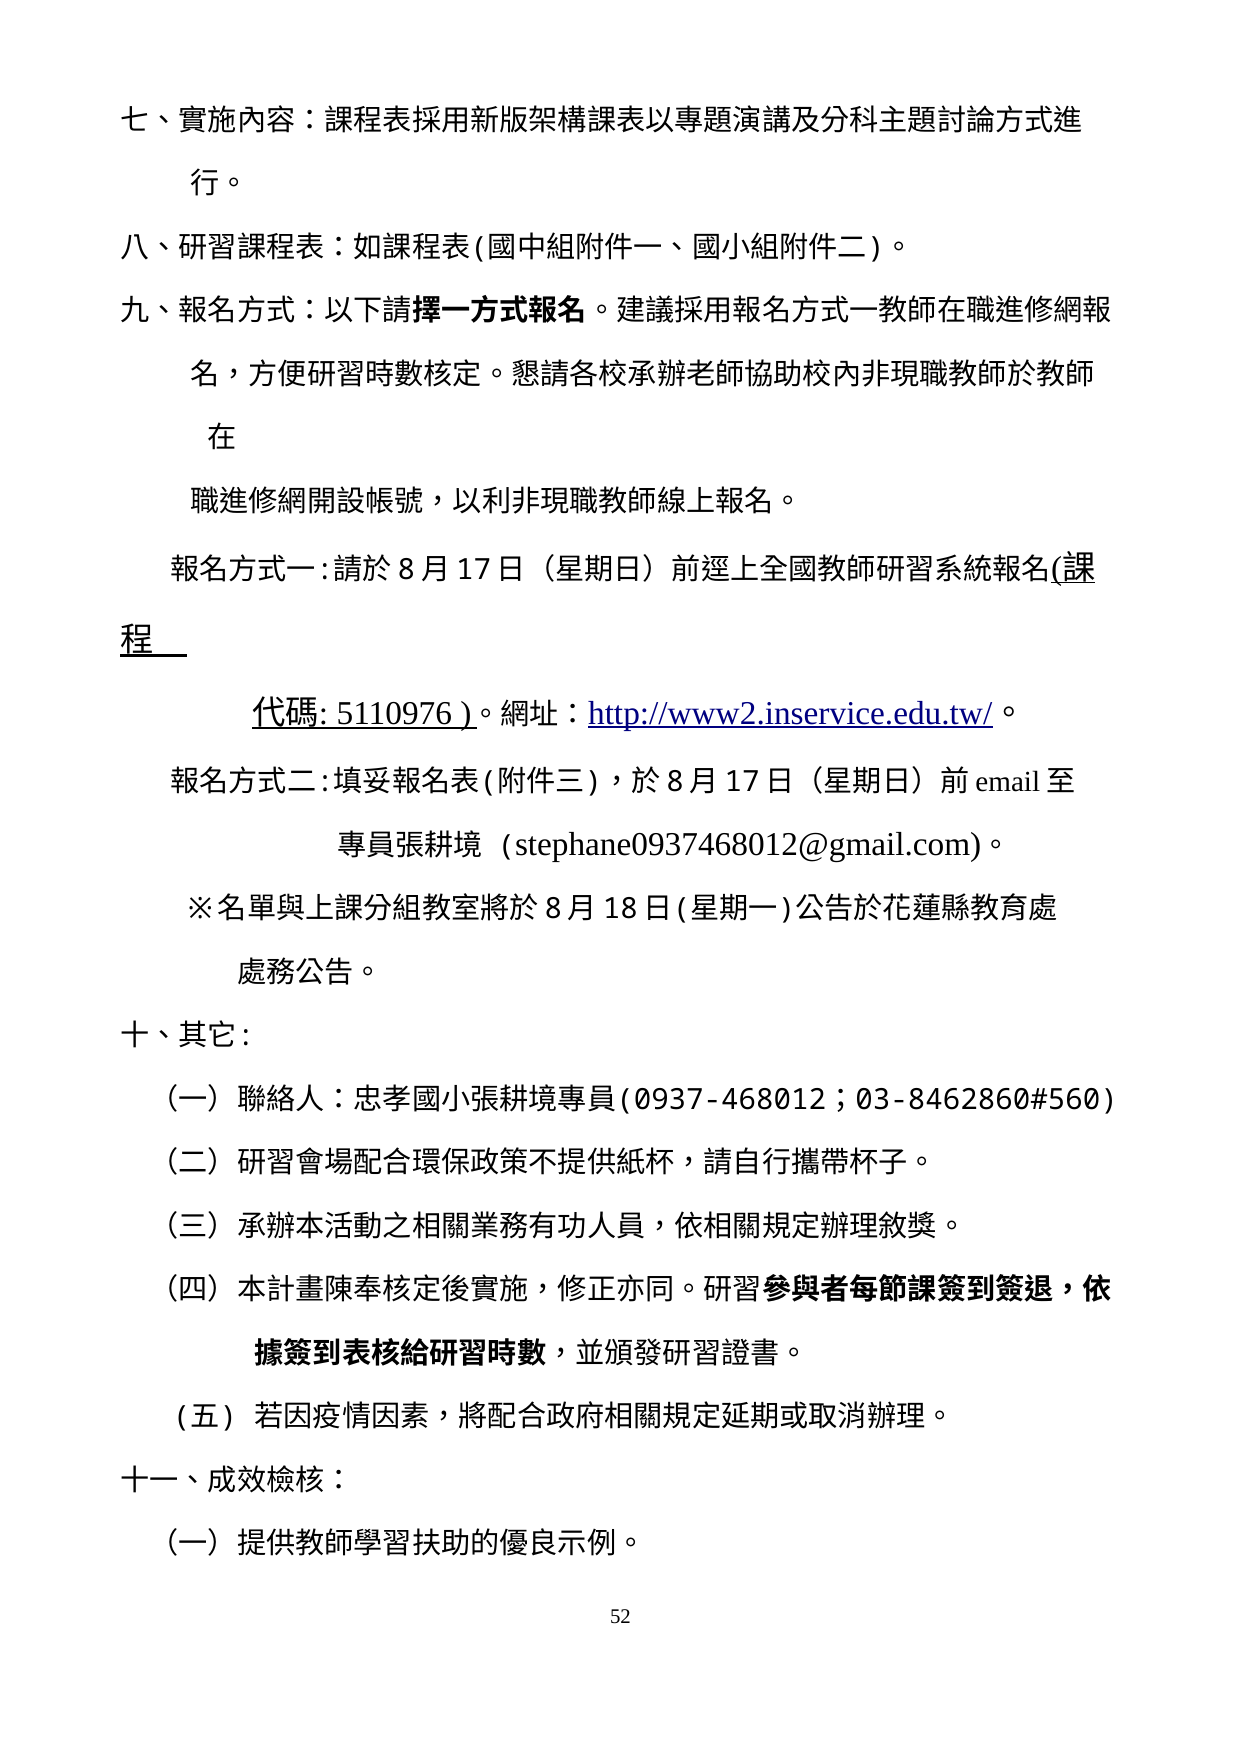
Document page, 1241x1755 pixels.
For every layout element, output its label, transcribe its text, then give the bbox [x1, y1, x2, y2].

text 報名方式一:請於8月17日（星期日）前逕上全國教師研習系統報名(課程 [120, 541, 1120, 661]
text （三）承辦本活動之相關業務有功人員，依相關規定辦理敘獎。 [120, 1202, 1120, 1245]
text 十一、成效檢核： [120, 1456, 1120, 1499]
text 名，方便研習時數核定。懇請各校承辦老師協助校內非現職教師於教師在 [120, 350, 1120, 456]
text 八、研習課程表：如課程表(國中組附件一、國小組附件二)。 [120, 223, 1120, 266]
text 行。 [120, 160, 1120, 202]
text ※名單與上課分組教室將於8月18日(星期一)公告於花蓮縣教育處 [120, 885, 1120, 927]
text 代碼: 5110976 )。網址：http://www2.inservice.edu.tw/。 [120, 685, 1120, 734]
text 據簽到表核給研習時數，並頒發研習證書。 [120, 1329, 1120, 1372]
text 職進修網開設帳號，以利非現職教師線上報名。 [120, 477, 1120, 520]
text （四）本計畫陳奉核定後實施，修正亦同。研習參與者每節課簽到簽退，依 [120, 1266, 1120, 1308]
text 報名方式二:填妥報名表(附件三)，於8月17日（星期日）前email至 [170, 758, 1120, 800]
text 九、報名方式：以下請擇一方式報名。建議採用報名方式一教師在職進修網報 [120, 287, 1120, 329]
text 十、其它: [120, 1012, 1120, 1054]
text （一）聯絡人：忠孝國小張耕境專員(0937-468012；03-8462860#560) [120, 1075, 1120, 1118]
text (五) 若因疫情因素，將配合政府相關規定延期或取消辦理。 [120, 1393, 1120, 1435]
text （二）研習會場配合環保政策不提供紙杯，請自行攜帶杯子。 [120, 1139, 1120, 1181]
text （一）提供教師學習扶助的優良示例。 [120, 1520, 1120, 1562]
text 專員張耕境 (stephane0937468012@gmail.com)。 [220, 821, 1120, 864]
text 七、實施內容：課程表採用新版架構課表以專題演講及分科主題討論方式進 [120, 96, 1120, 139]
text 處務公告。 [120, 948, 1120, 991]
